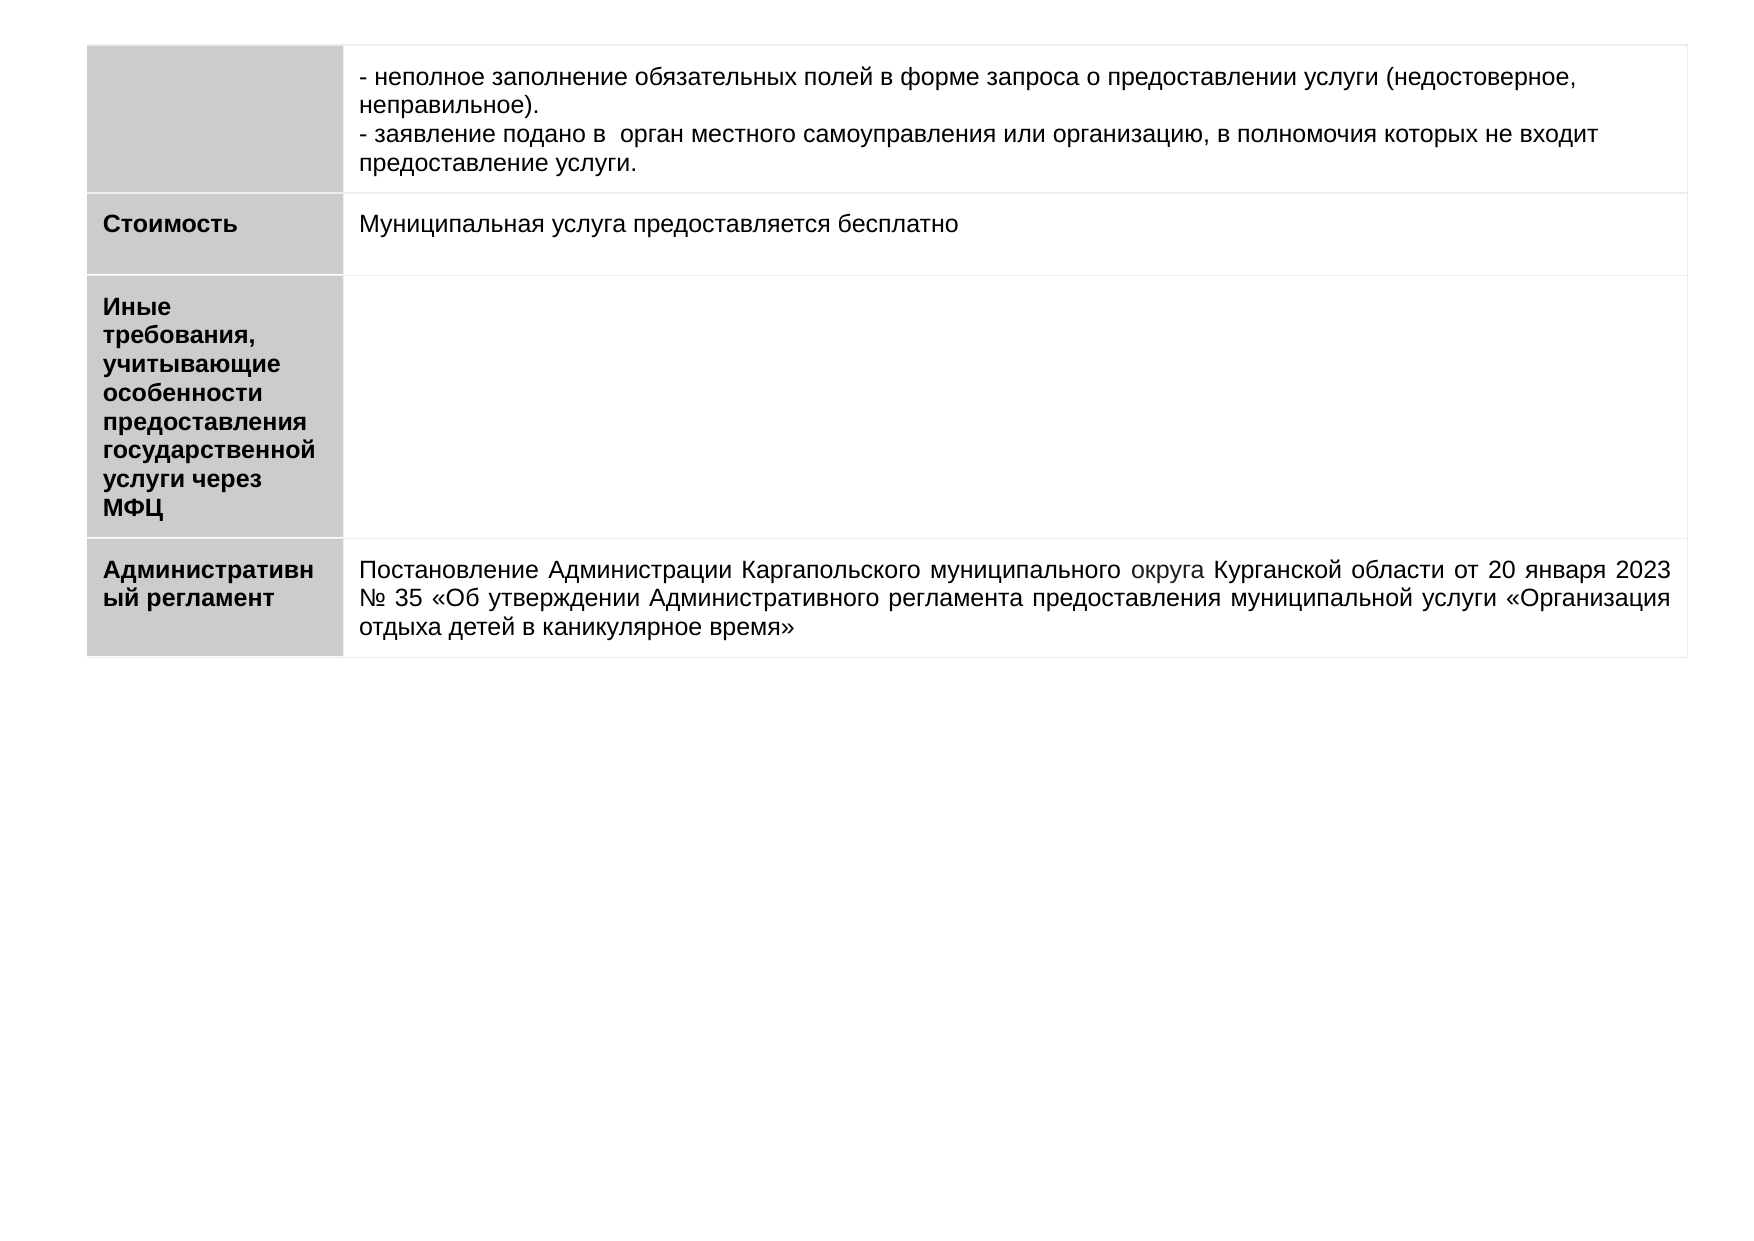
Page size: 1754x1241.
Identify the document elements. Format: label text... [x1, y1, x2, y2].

table_cell [344, 276, 1687, 537]
table_cell Иные требования, учитывающие особенности предоставления государственной услуги через МФЦ [87, 276, 343, 537]
table_cell Административный регламент [87, 539, 343, 656]
table_cell [87, 46, 343, 192]
table_cell Муниципальная услуга предоставляется бесплатно [344, 194, 1687, 274]
table_cell - неполное заполнение обязательных полей в форме запроса о предоставлении услуги (недостоверное, неправильное). - заявление подано в орган местного самоуправления или организацию, в полномочия которых не входит предоставление услуги. [344, 46, 1687, 192]
table_cell Постановление Администрации Каргапольского муниципального округа Курганской области от 20 января 2023 № 35 «Об утверждении Административного регламента предоставления муниципальной услуги «Организация отдыха детей в каникулярное время» [344, 539, 1687, 656]
table_cell Стоимость [87, 194, 343, 274]
